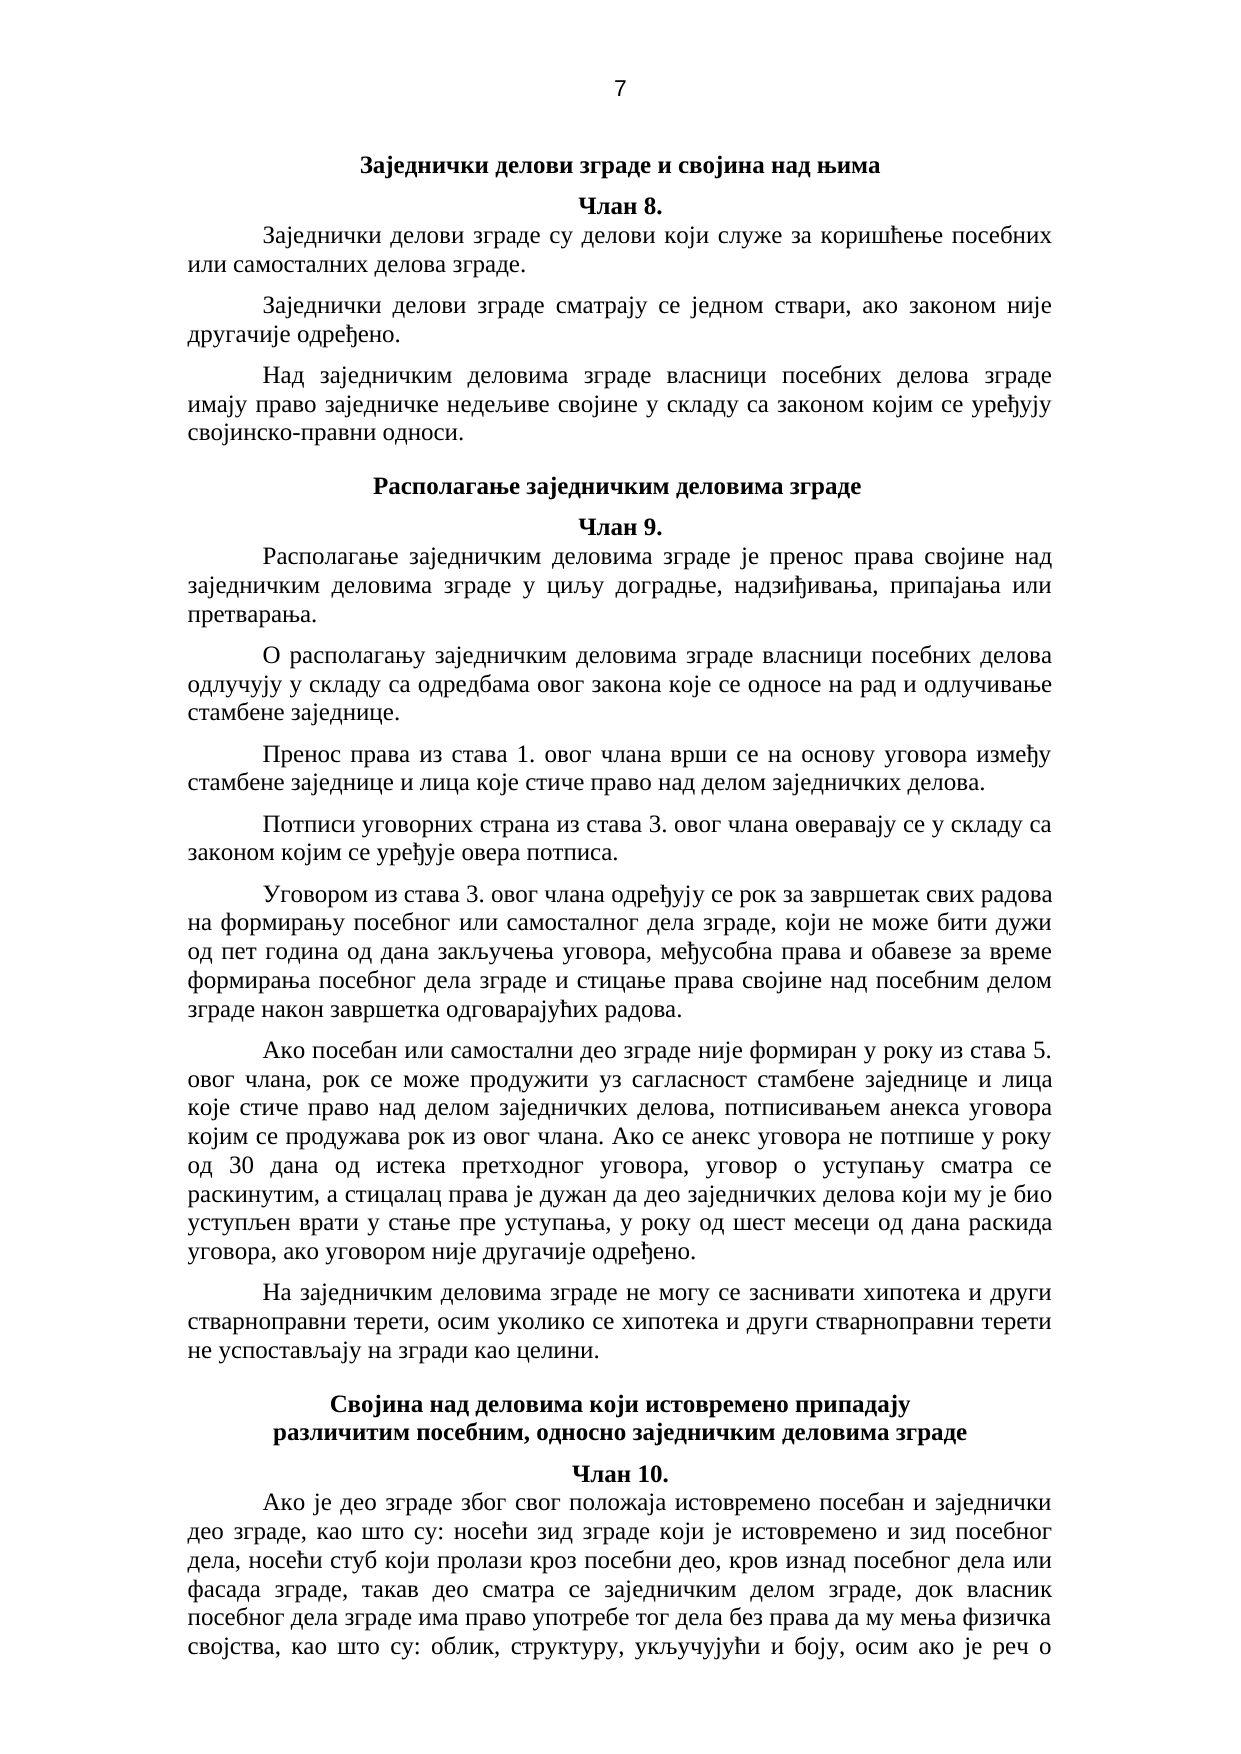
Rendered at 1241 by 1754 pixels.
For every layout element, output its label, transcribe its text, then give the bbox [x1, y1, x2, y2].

text Члан 8. [262, 191, 978, 220]
text На заједничким деловима зграде не могу се заснивати хипотека и други стварноправни терети, осим уколико се хипотека и други стварноправни терети не успостављају на згради као целини. [187, 1277, 1053, 1364]
text Потписи уговорних страна из става 3. овог члана оверавају се у складу са законом којим се уређује овера потписа. [187, 809, 1053, 866]
text Ако је део зграде због свог положаја истовремено посебан и заједнички део зграде, као што су: носећи зид зграде који је истовремено и зид посебног дела, носећи стуб који пролази кроз посебни део, кров изнад посебног дела или фасада зграде, такав део сматра се заједничким делом зграде, док власник посебног дела зграде има право употребе тог дела без права да му мења физичка својства, као што су: облик, структуру, укључујући и боју, осим ако је реч о [187, 1487, 1053, 1660]
text Заједнички делови зграде и својина над њима [262, 150, 978, 179]
text Заједнички делови зграде сматрају се једном ствари, ако законом није другачије одређено. [187, 290, 1053, 347]
text О располагању заједничким деловима зграде власници посебних делова одлучују у складу са одредбама овог закона које се односе на рад и одлучивање стамбене заједнице. [187, 640, 1053, 726]
text Заједнички делови зграде су делови који служе за коришћење посебних или самосталних делова зграде. [187, 220, 1053, 277]
text Члан 10. [262, 1459, 978, 1487]
text Својина над деловима који истовремено припадају различитим посебним, односно заједничким деловима зграде [262, 1389, 978, 1446]
text Члан 9. [262, 512, 978, 541]
text Располагање заједничким деловима зграде је пренос права својине над заједничким деловима зграде у циљу доградње, надзиђивања, припајања или претварања. [187, 541, 1053, 627]
text Пренос права из става 1. овог члана врши се на основу уговора између стамбене заједнице и лица које стиче право над делом заједничких делова. [187, 739, 1053, 796]
text Уговором из става 3. овог члана одређују се рок за завршетак свих радова на формирању посебног или самосталног дела зграде, који не може бити дужи од пет година од дана закључења уговора, међусобна права и обавезе за време формирања посебног дела зграде и стицање права својине над посебним делом зграде након завршетка одговарајућих радова. [187, 879, 1053, 1022]
text Ако посебан или самостални део зграде није формиран у року из става 5. овог члана, рок се може продужити уз сагласност стамбене заједнице и лица које стиче право над делом заједничких делова, потписивањем анекса уговора којим се продужава рок из овог члана. Ако се анекс уговора не потпише у року од 30 дана од истека претходног уговора, уговор о уступању сматра се раскинутим, а стицалац права је дужан да део заједничких делова који му је био уступљен врати у стање пре уступања, у року од шест месеци од дана раскида уговора, ако уговором није другачије одређено. [187, 1035, 1053, 1265]
text Располагање заједничким деловима зграде [262, 471, 978, 500]
text Над заједничким деловима зграде власници посебних делова зграде имају право заједничке недељиве својине у складу са законом којим се уређују својинско-правни односи. [187, 360, 1053, 446]
